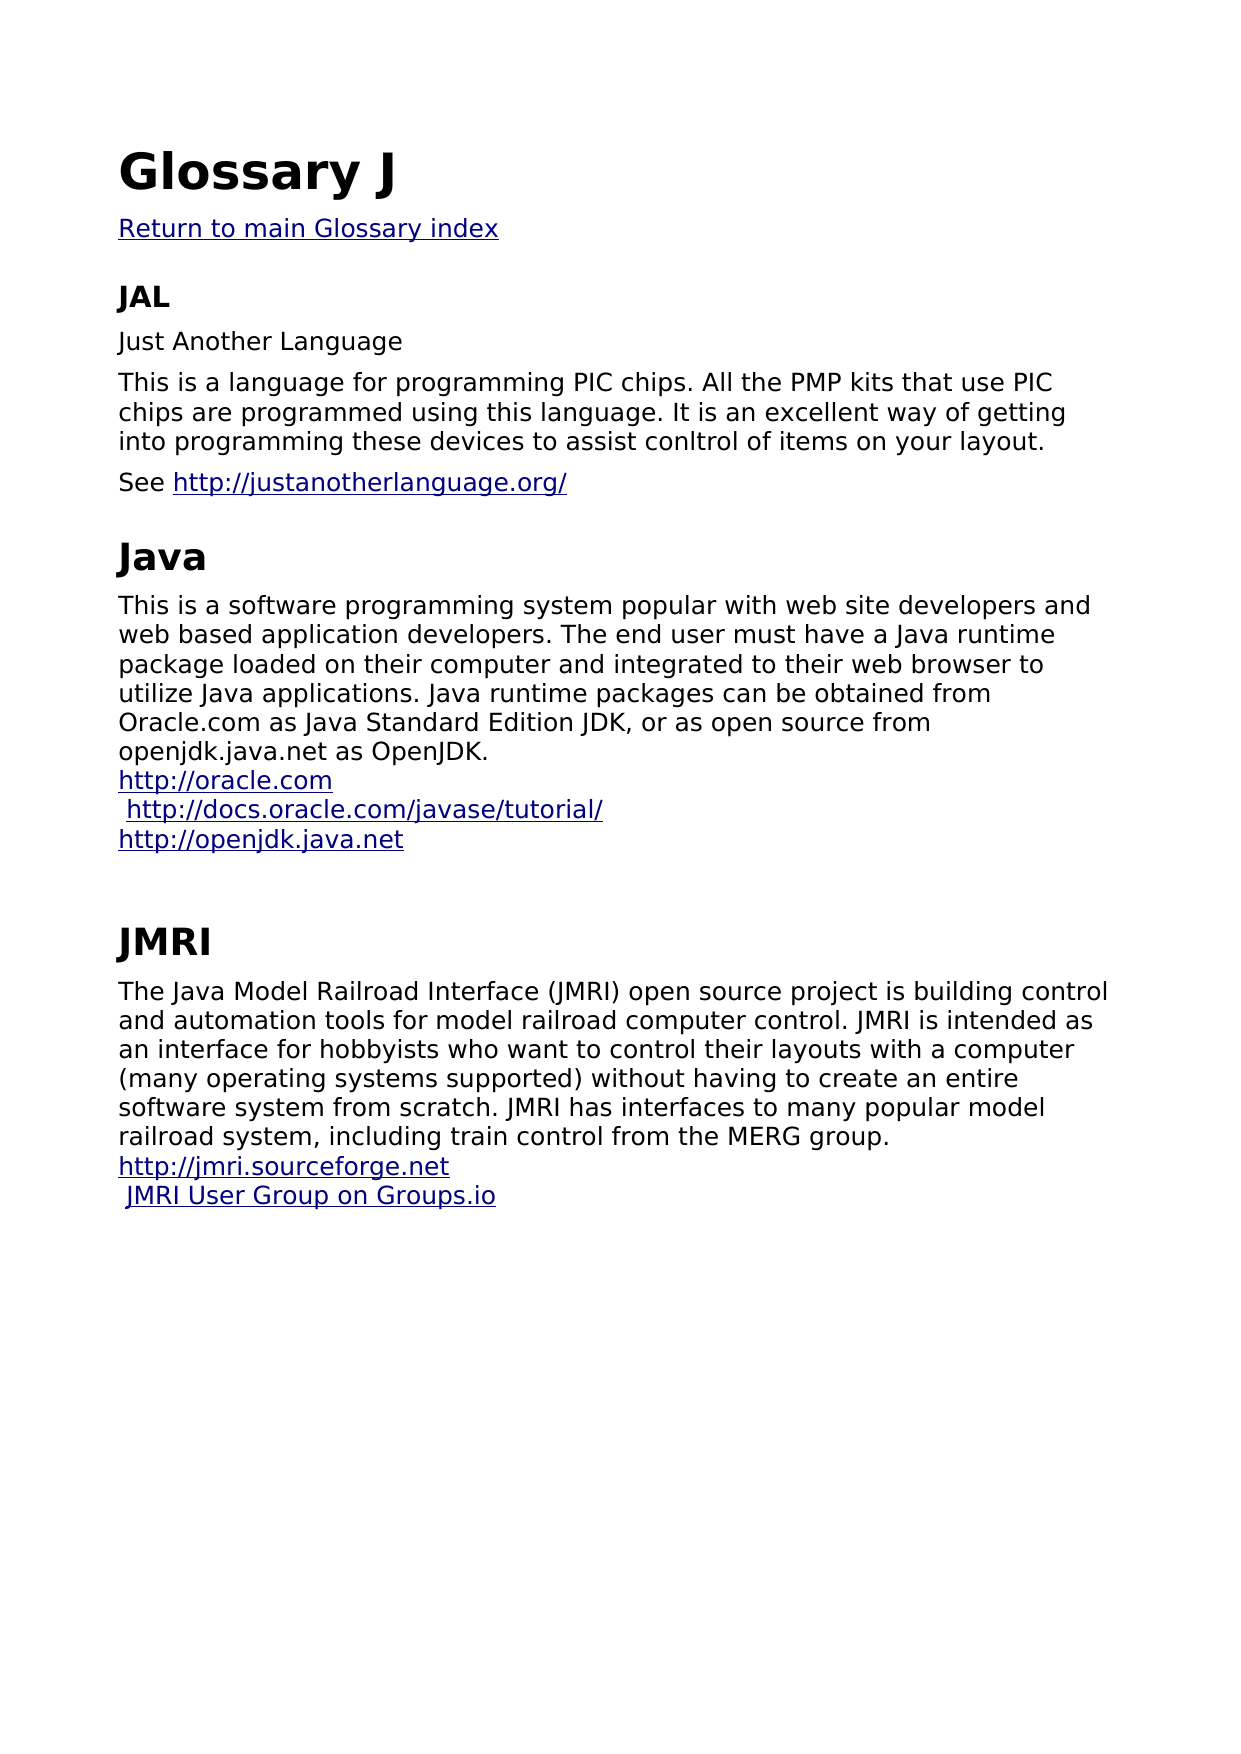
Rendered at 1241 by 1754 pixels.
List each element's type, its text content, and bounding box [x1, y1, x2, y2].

text This is a software programming system popular with web site developers and web based application developers. The end user must have a Java runtime package loaded on their computer and integrated to their web browser to utilize Java applications. Java runtime packages can be obtained from Oracle.com as Java Standard Edition JDK, or as open source from openjdk.java.net as OpenJDK. http://oracle.com http://docs.oracle.com/javase/tutorial/ http://openjdk.java.net [118, 591, 1122, 883]
text The Java Model Railroad Interface (JMRI) open source project is building control and automation tools for model railroad computer control. JMRI is intended as an interface for hobbyists who want to control their layouts with a computer (many operating systems supported) without having to create an entire software system from scratch. JMRI has interfaces to many popular model railroad system, including train control from the MERG group. http://jmri.sourceforge.net JMRI User Group on Groups.io [118, 977, 1122, 1210]
subtitle Glossary J [118, 143, 1122, 201]
text Return to main Glossary index [118, 214, 1122, 243]
text Just Another Language [118, 327, 1122, 356]
text See http://justanotherlanguage.org/ [118, 469, 1122, 498]
subtitle Java [118, 535, 1122, 579]
text This is a language for programming PIC chips. All the PMP kits that use PIC chips are programmed using this language. It is an excellent way of getting into programming these devices to assist conltrol of items on your layout. [118, 369, 1122, 456]
subtitle JAL [118, 281, 1122, 314]
subtitle JMRI [118, 921, 1122, 964]
